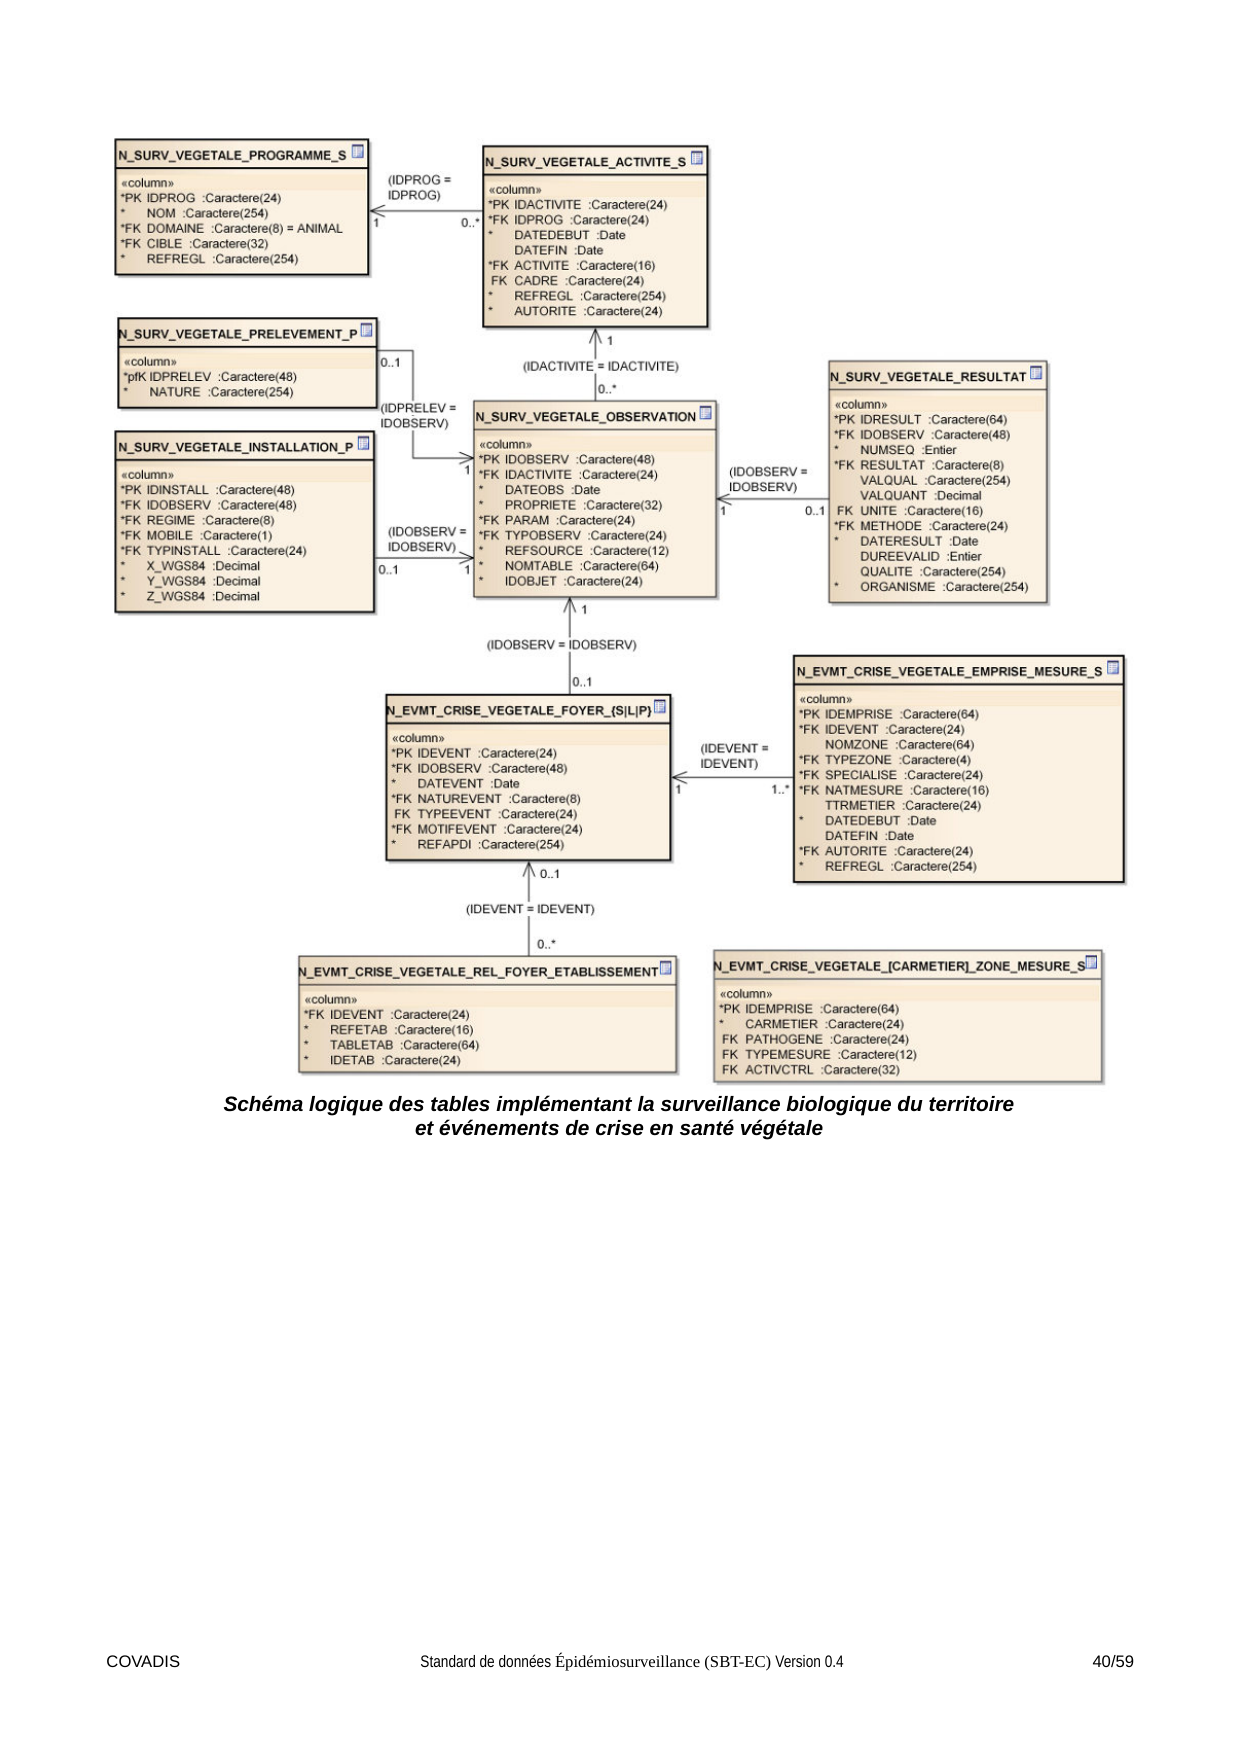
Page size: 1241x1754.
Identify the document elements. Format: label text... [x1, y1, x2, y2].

text Schéma logique des tables implémentant la surveillance biologique du territoire et événements de crise en santé végétale [106, 1092, 1134, 1139]
picture [106, 130, 1134, 1092]
